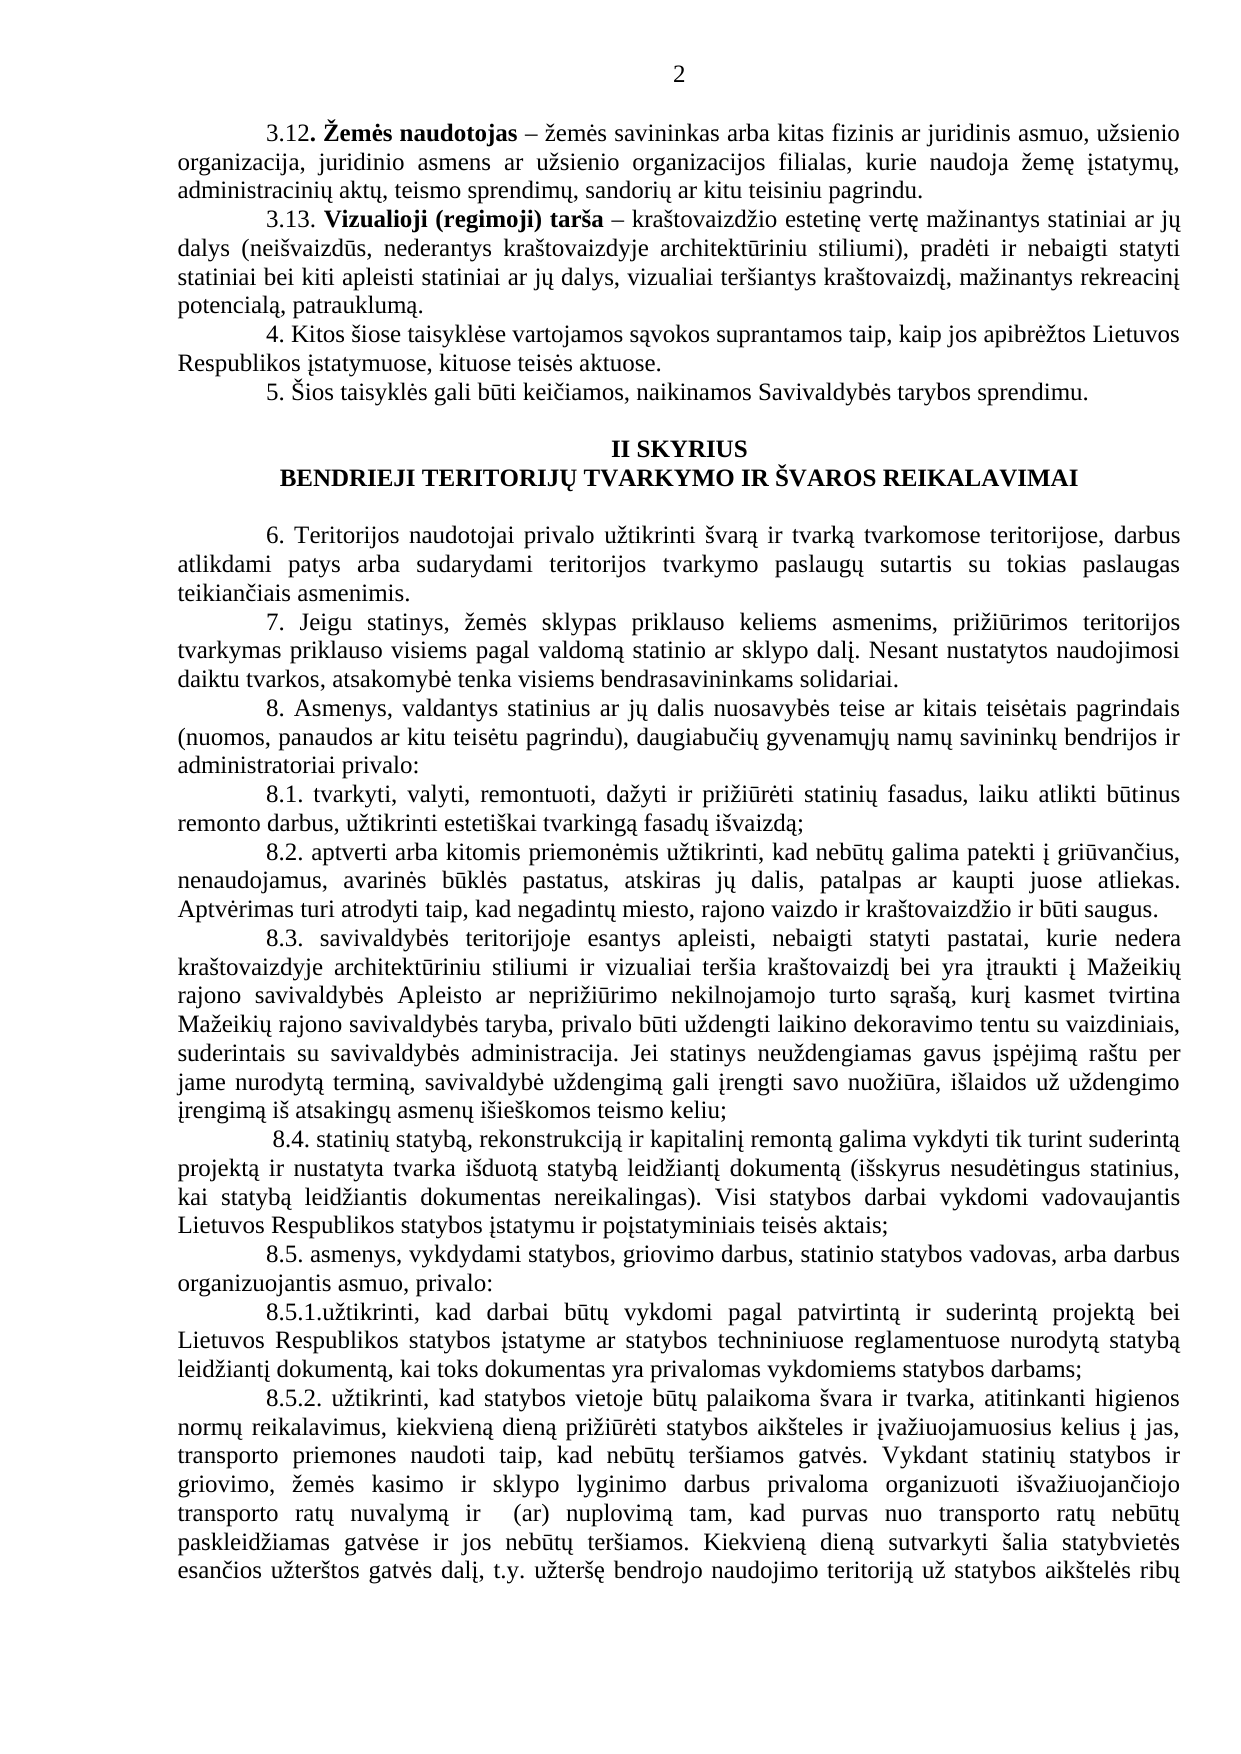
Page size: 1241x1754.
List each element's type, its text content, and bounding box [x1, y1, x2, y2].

text 3.12. Žemės naudotojas – žemės savininkas arba kitas fizinis ar juridinis asmuo, užsienio organizacija, juridinio asmens ar užsienio organizacijos filialas, kurie naudoja žemę įstatymų, administracinių aktų, teismo sprendimų, sandorių ar kitu teisiniu pagrindu. [177, 118, 1181, 204]
text 8. Asmenys, valdantys statinius ar jų dalis nuosavybės teise ar kitais teisėtais pagrindais (nuomos, panaudos ar kitu teisėtu pagrindu), daugiabučių gyvenamųjų namų savininkų bendrijos ir administratoriai privalo: [177, 693, 1181, 779]
text 8.3. savivaldybės teritorijoje esantys apleisti, nebaigti statyti pastatai, kurie nedera kraštovaizdyje architektūriniu stiliumi ir vizualiai teršia kraštovaizdį bei yra įtraukti į Mažeikių rajono savivaldybės Apleisto ar neprižiūrimo nekilnojamojo turto sąrašą, kurį kasmet tvirtina Mažeikių rajono savivaldybės taryba, privalo būti uždengti laikino dekoravimo tentu su vaizdiniais, suderintais su savivaldybės administracija. Jei statinys neuždengiamas gavus įspėjimą raštu per jame nurodytą terminą, savivaldybė uždengimą gali įrengti savo nuožiūra, išlaidos už uždengimo įrengimą iš atsakingų asmenų išieškomos teismo keliu; [177, 923, 1181, 1124]
text 8.5. asmenys, vykdydami statybos, griovimo darbus, statinio statybos vadovas, arba darbus organizuojantis asmuo, privalo: [177, 1239, 1181, 1297]
text 7. Jeigu statinys, žemės sklypas priklauso keliems asmenims, prižiūrimos teritorijos tvarkymas priklauso visiems pagal valdomą statinio ar sklypo dalį. Nesant nustatytos naudojimosi daiktu tvarkos, atsakomybė tenka visiems bendrasavininkams solidariai. [177, 607, 1181, 693]
text 6. Teritorijos naudotojai privalo užtikrinti švarą ir tvarką tvarkomose teritorijose, darbus atlikdami patys arba sudarydami teritorijos tvarkymo paslaugų sutartis su tokias paslaugas teikiančiais asmenimis. [177, 521, 1181, 607]
text 8.2. aptverti arba kitomis priemonėmis užtikrinti, kad nebūtų galima patekti į griūvančius, nenaudojamus, avarinės būklės pastatus, atskiras jų dalis, patalpas ar kaupti juose atliekas. Aptvėrimas turi atrodyti taip, kad negadintų miesto, rajono vaizdo ir kraštovaizdžio ir būti saugus. [177, 837, 1181, 923]
text 4. Kitos šiose taisyklėse vartojamos sąvokos suprantamos taip, kaip jos apibrėžtos Lietuvos Respublikos įstatymuose, kituose teisės aktuose. [177, 319, 1181, 377]
text 8.5.1.užtikrinti, kad darbai būtų vykdomi pagal patvirtintą ir suderintą projektą bei Lietuvos Respublikos statybos įstatyme ar statybos techniniuose reglamentuose nurodytą statybą leidžiantį dokumentą, kai toks dokumentas yra privalomas vykdomiems statybos darbams; [177, 1297, 1181, 1383]
text 3.13. Vizualioji (regimoji) tarša – kraštovaizdžio estetinę vertę mažinantys statiniai ar jų dalys (neišvaizdūs, nederantys kraštovaizdyje architektūriniu stiliumi), pradėti ir nebaigti statyti statiniai bei kiti apleisti statiniai ar jų dalys, vizualiai teršiantys kraštovaizdį, mažinantys rekreacinį potencialą, patrauklumą. [177, 204, 1181, 319]
text 8.5.2. užtikrinti, kad statybos vietoje būtų palaikoma švara ir tvarka, atitinkanti higienos normų reikalavimus, kiekvieną dieną prižiūrėti statybos aikšteles ir įvažiuojamuosius kelius į jas, transporto priemones naudoti taip, kad nebūtų teršiamos gatvės. Vykdant statinių statybos ir griovimo, žemės kasimo ir sklypo lyginimo darbus privaloma organizuoti išvažiuojančiojo transporto ratų nuvalymą ir (ar) nuplovimą tam, kad purvas nuo transporto ratų nebūtų paskleidžiamas gatvėse ir jos nebūtų teršiamos. Kiekvieną dieną sutvarkyti šalia statybvietės esančios užterštos gatvės dalį, t.y. užteršę bendrojo naudojimo teritoriją už statybos aikštelės ribų [177, 1383, 1181, 1584]
text BENDRIEJI TERITORIJŲ TVARKYMO IR ŠVAROS REIKALAVIMAI [177, 463, 1181, 492]
text 8.4. statinių statybą, rekonstrukciją ir kapitalinį remontą galima vykdyti tik turint suderintą projektą ir nustatyta tvarka išduotą statybą leidžiantį dokumentą (išskyrus nesudėtingus statinius, kai statybą leidžiantis dokumentas nereikalingas). Visi statybos darbai vykdomi vadovaujantis Lietuvos Respublikos statybos įstatymu ir poįstatyminiais teisės aktais; [177, 1124, 1181, 1239]
text 5. Šios taisyklės gali būti keičiamos, naikinamos Savivaldybės tarybos sprendimu. [177, 377, 1181, 406]
text 8.1. tvarkyti, valyti, remontuoti, dažyti ir prižiūrėti statinių fasadus, laiku atlikti būtinus remonto darbus, užtikrinti estetiškai tvarkingą fasadų išvaizdą; [177, 779, 1181, 837]
text II SKYRIUS [177, 434, 1181, 463]
